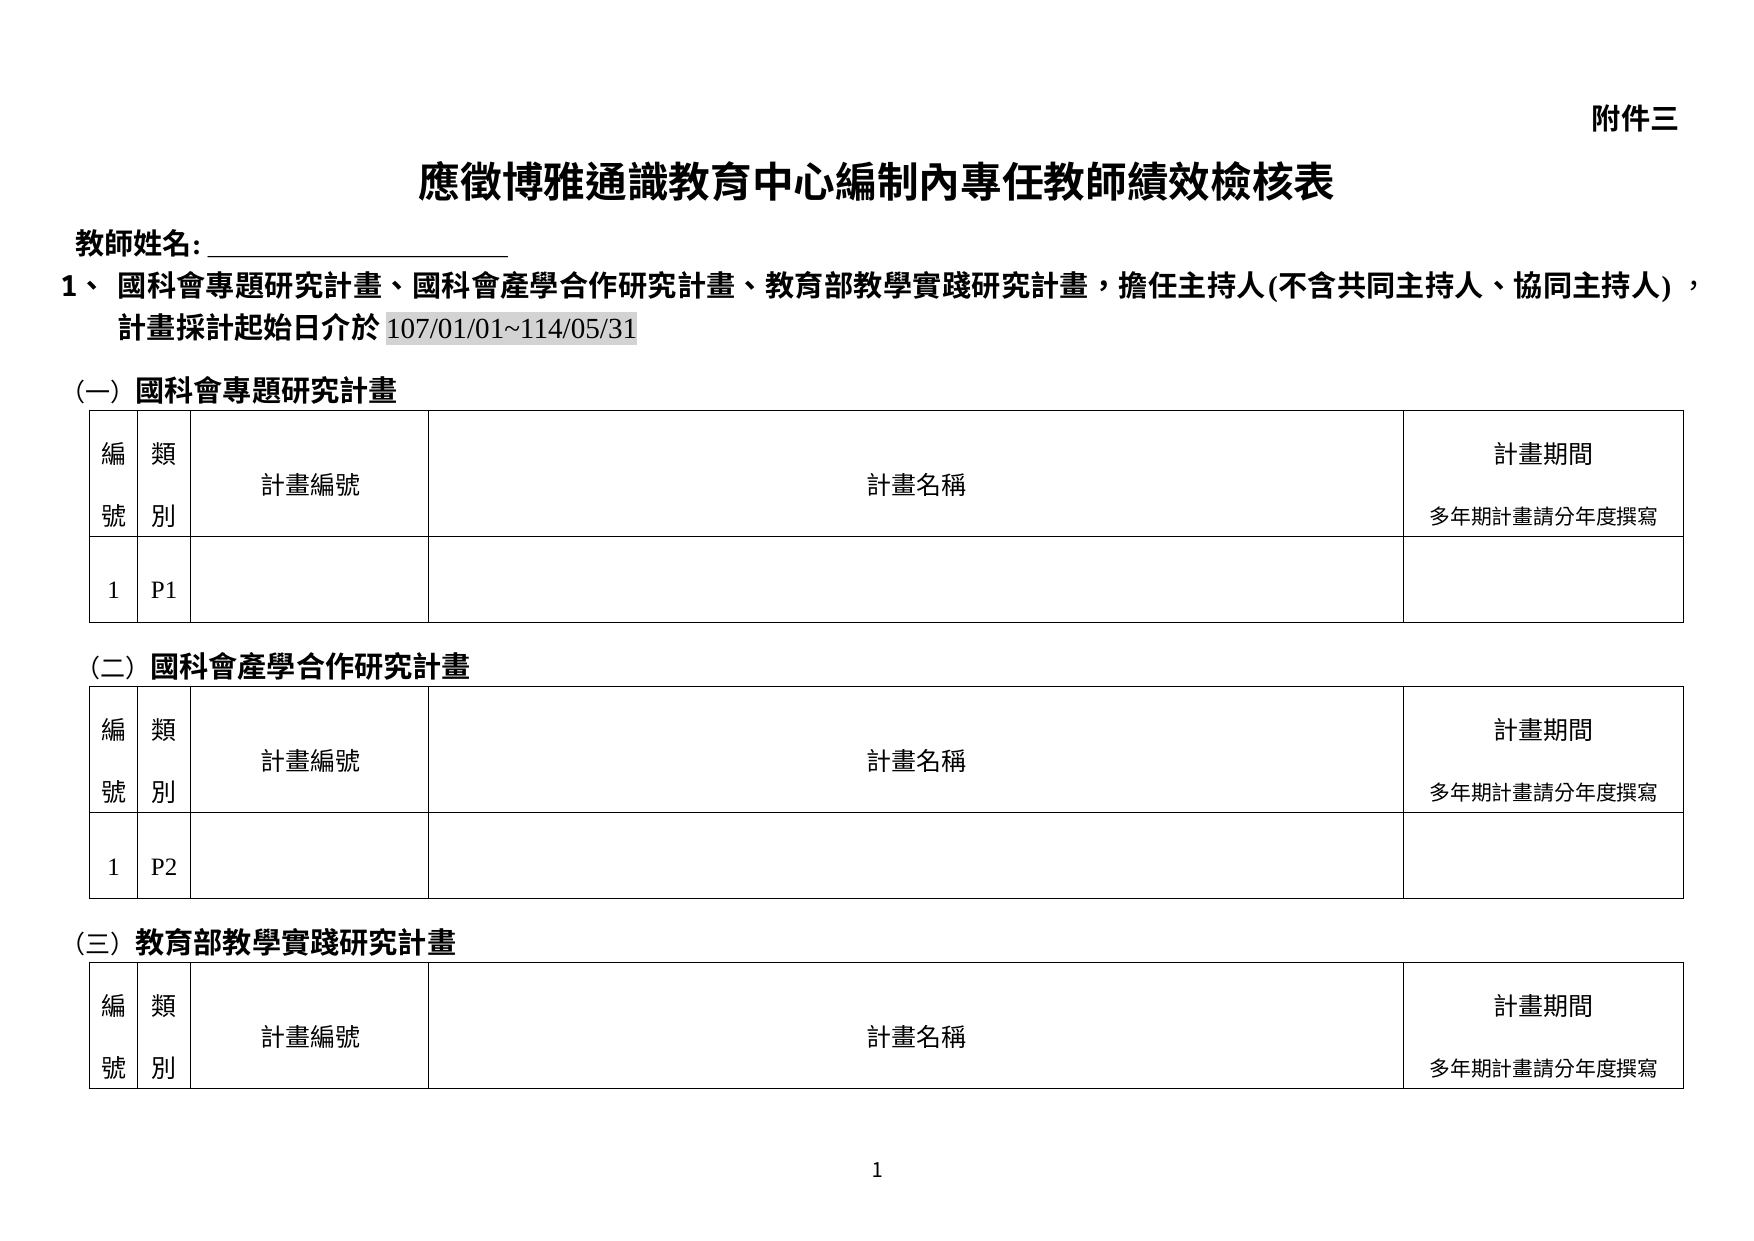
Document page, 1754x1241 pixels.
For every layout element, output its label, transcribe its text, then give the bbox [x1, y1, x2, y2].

text 附件三 [75, 75, 1679, 138]
table_header 編號 [90, 963, 137, 1088]
table_cell [429, 813, 1403, 898]
table_header 類別 [138, 687, 190, 812]
table_cell [191, 537, 428, 622]
table_cell [1404, 813, 1683, 898]
table_header 計畫編號 [191, 411, 428, 536]
table_header 編號 [90, 687, 137, 812]
table_header 計畫名稱 [429, 411, 1403, 536]
table_header 計畫期間 多年期計畫請分年度撰寫 [1404, 411, 1683, 536]
table_header 計畫編號 [191, 963, 428, 1088]
text （二）國科會產學合作研究計畫 [75, 623, 1679, 686]
table_header 類別 [138, 411, 190, 536]
table_cell P1 [138, 537, 190, 622]
table_header 計畫期間 多年期計畫請分年度撰寫 [1404, 687, 1683, 812]
text 教師姓名: ________________________ [75, 200, 1679, 263]
table_cell [429, 537, 1403, 622]
table_cell P2 [138, 813, 190, 898]
table_cell [191, 813, 428, 898]
table_header 編號 [90, 411, 137, 536]
text 應徵博雅通識教育中心編制內專任教師績效檢核表 [75, 138, 1679, 200]
table_header 計畫期間 多年期計畫請分年度撰寫 [1404, 963, 1683, 1088]
list 國科會專題研究計畫、國科會產學合作研究計畫、教育部教學實踐研究計畫，擔任主持人(不含共同主持人、協同主持人) ，計畫採計起始日介於107/01/01~114/05/31 [60, 263, 1679, 347]
text （三）教育部教學實踐研究計畫 [60, 899, 1679, 962]
table_header 計畫名稱 [429, 963, 1403, 1088]
table_cell 1 [90, 537, 137, 622]
table_header 計畫名稱 [429, 687, 1403, 812]
table_header 類別 [138, 963, 190, 1088]
text （一）國科會專題研究計畫 [60, 347, 1679, 410]
table_cell [1404, 537, 1683, 622]
table_header 計畫編號 [191, 687, 428, 812]
table_cell 1 [90, 813, 137, 898]
